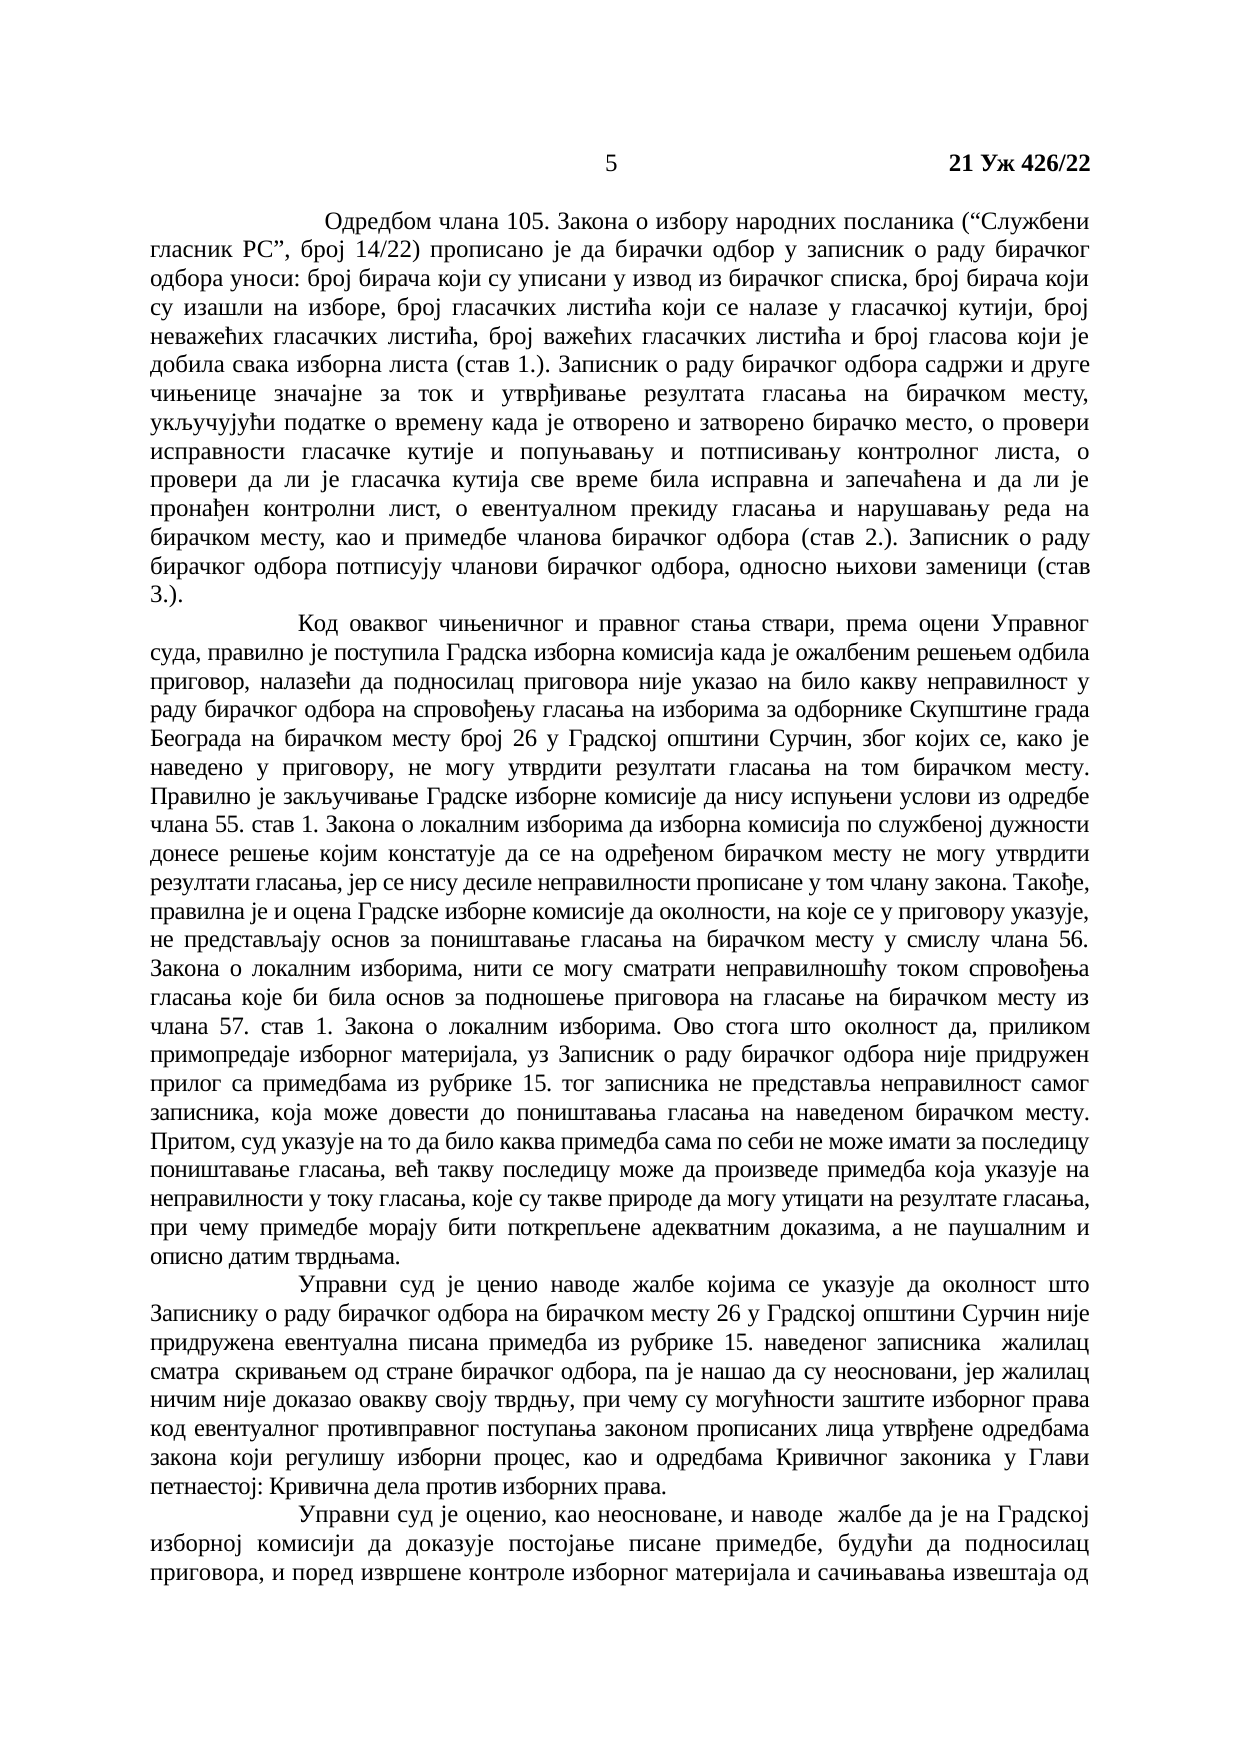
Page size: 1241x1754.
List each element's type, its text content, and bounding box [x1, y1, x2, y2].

text Управни суд је ценио наводе жалбе којима се указује да околност што Записнику о раду бирачког одбора на бирачком месту 26 у Градској општини Сурчин није придружена евентуална писана примедба из рубрике 15. наведеног записника жалилац сматра скривањем од стране бирачког одбора, па је нашао да су неосновани, јер жалилац ничим није доказао овакву своју тврдњу, при чему су могућности заштите изборног права код евентуалног противправног поступања законом прописаних лица утврђене одредбама закона који регулишу изборни процес, као и одредбама Кривичног законика у Глави петнаестој: Кривична дела против изборних права. [150, 1269, 1091, 1499]
text Код оваквог чињеничног и правног стања ствари, према оцени Управног суда, правилно је поступила Градска изборна комисија када је ожалбеним решењем одбила приговор, налазећи да подносилац приговора није указао на било какву неправилност у раду бирачког одбора на спровођењу гласања на изборима за одборнике Скупштине града Београда на бирачком месту број 26 у Градској општини Сурчин, због којих се, како је наведено у приговору, не могу утврдити резултати гласања на том бирачком месту. Правилно је закључивање Градске изборне комисије да нису испуњени услови из одредбе члана 55. став 1. Закона о локалним изборима да изборна комисија по службеној дужности донесе решење којим констатује да се на одређеном бирачком месту не могу утврдити резултати гласања, јер се нису десиле неправилности прописане у том члану закона. Такође, правилна је и оцена Градске изборне комисије да околности, на које се у приговору указује, не представљају основ за поништавање гласања на бирачком месту у смислу члана 56. Закона о локалним изборима, нити се могу сматрати неправилношћу током спровођења гласања које би била основ за подношење приговора на гласање на бирачком месту из члана 57. став 1. Закона о локалним изборима. Ово стога што околност да, приликом примопредаје изборног материјала, уз Записник о раду бирачког одбора није придружен прилог са примедбама из рубрике 15. тог записника не представља неправилност самог записника, која може довести до поништавања гласања на наведеном бирачком месту. Притом, суд указује на то да било каква примедба сама по себи не може имати за последицу поништавање гласања, већ такву последицу може да произведе примедба која указује на неправилности у току гласања, које су такве природе да могу утицати на резултате гласања, при чему примедбе морају бити поткрепљене адекватним доказима, а не паушалним и описно датим тврдњама. [150, 608, 1091, 1269]
text Одредбом члана 105. Закона о избору народних посланика (“Службени гласник РС”, број 14/22) прописано је да бирачки одбор у записник о раду бирачког одбора уноси: број бирача који су уписани у извод из бирачког списка, број бирача који су изашли на изборе, број гласачких листића који се налазе у гласачкој кутији, број неважећих гласачких листића, број важећих гласачких листића и број гласова који је добила свака изборна листа (став 1.). Записник о раду бирачког одбора садржи и друге чињенице значајне за ток и утврђивање резултата гласања на бирачком месту, укључујући податке о времену када је отворено и затворено бирачко место, о провери исправности гласачке кутије и попуњавању и потписивању контролног листа, о провери да ли је гласачка кутија све време била исправна и запечаћена и да ли је пронађен контролни лист, о евентуалном прекиду гласања и нарушавању реда на бирачком месту, као и примедбе чланова бирачког одбора (став 2.). Записник о раду бирачког одбора потписују чланови бирачког одбора, односно њихови заменици (став 3.). [150, 206, 1091, 608]
text Управни суд је оценио, као неосноване, и наводе жалбе да је на Градској изборној комисији да доказује постојање писане примедбе, будући да подносилац приговора, и поред извршене контроле изборног материјала и сачињавања извештаја од [150, 1499, 1091, 1586]
